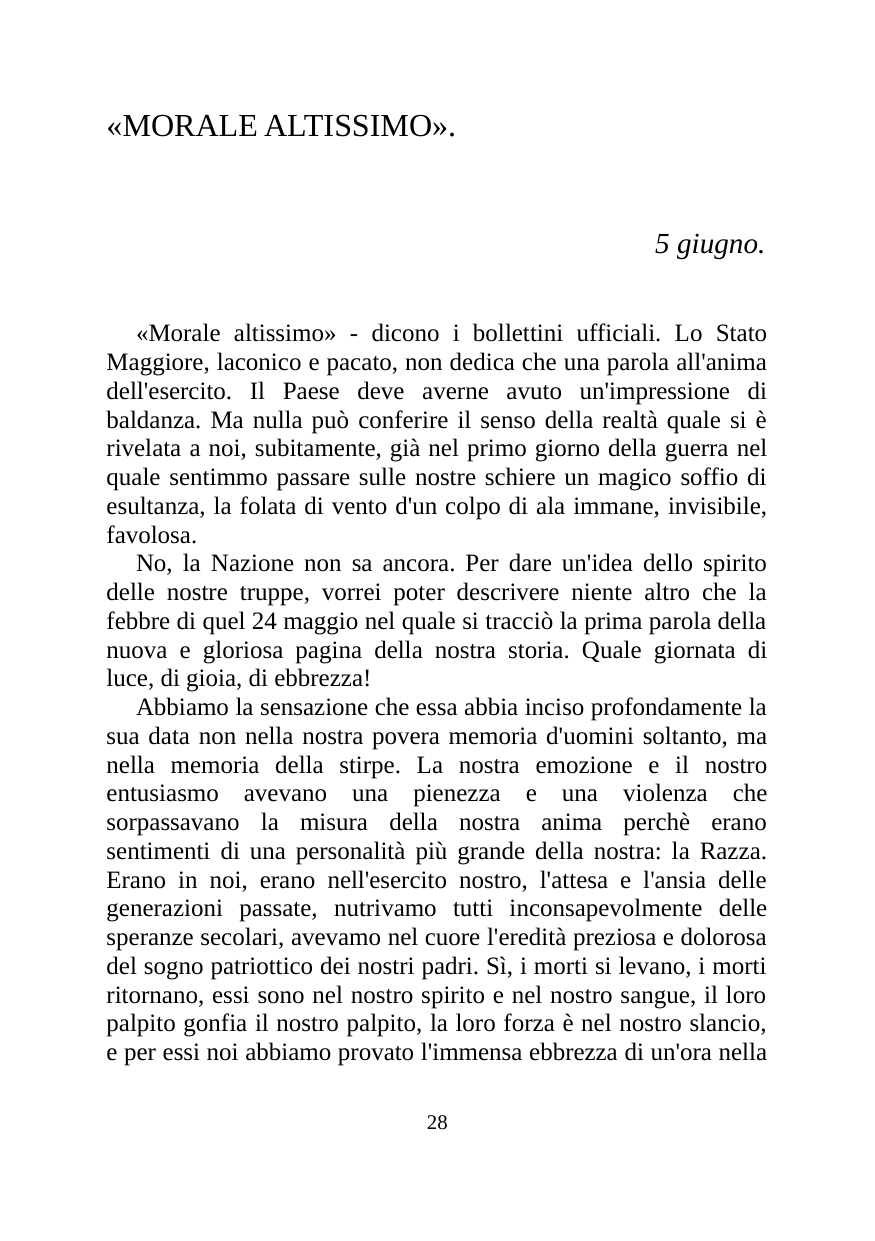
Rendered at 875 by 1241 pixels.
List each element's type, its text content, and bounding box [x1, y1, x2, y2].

text Abbiamo la sensazione che essa abbia inciso profondamente la sua data non nella nostra povera memoria d'uomini soltanto, ma nella memoria della stirpe. La nostra emozione e il nostro entusiasmo avevano una pienezza e una violenza che sorpassavano la misura della nostra anima perchè erano sentimenti di una personalità più grande della nostra: la Razza. Erano in noi, erano nell'esercito nostro, l'attesa e l'ansia delle generazioni passate, nutrivamo tutti inconsapevolmente delle speranze secolari, avevamo nel cuore l'eredità preziosa e dolorosa del sogno patriottico dei nostri padri. Sì, i morti si levano, i morti ritornano, essi sono nel nostro spirito e nel nostro sangue, il loro palpito gonfia il nostro palpito, la loro forza è nel nostro slancio, e per essi noi abbiamo provato l'immensa ebbrezza di un'ora nella [106, 692, 768, 1066]
text «Morale altissimo» - dicono i bollettini ufficiali. Lo Stato Maggiore, laconico e pacato, non dedica che una parola all'anima dell'esercito. Il Paese deve averne avuto un'impressione di baldanza. Ma nulla può conferire il senso della realtà quale si è rivelata a noi, subitamente, già nel primo giorno della guerra nel quale sentimmo passare sulle nostre schiere un magico soffio di esultanza, la folata di vento d'un colpo di ala immane, invisibile, favolosa. [106, 318, 768, 548]
text 5 giugno. [106, 226, 768, 259]
text No, la Nazione non sa ancora. Per dare un'idea dello spirito delle nostre truppe, vorrei poter descrivere niente altro che la febbre di quel 24 maggio nel quale si tracciò la prima parola della nuova e gloriosa pagina della nostra storia. Quale giornata di luce, di gioia, di ebbrezza! [106, 548, 768, 692]
subtitle «MORALE ALTISSIMO». [106, 106, 768, 143]
